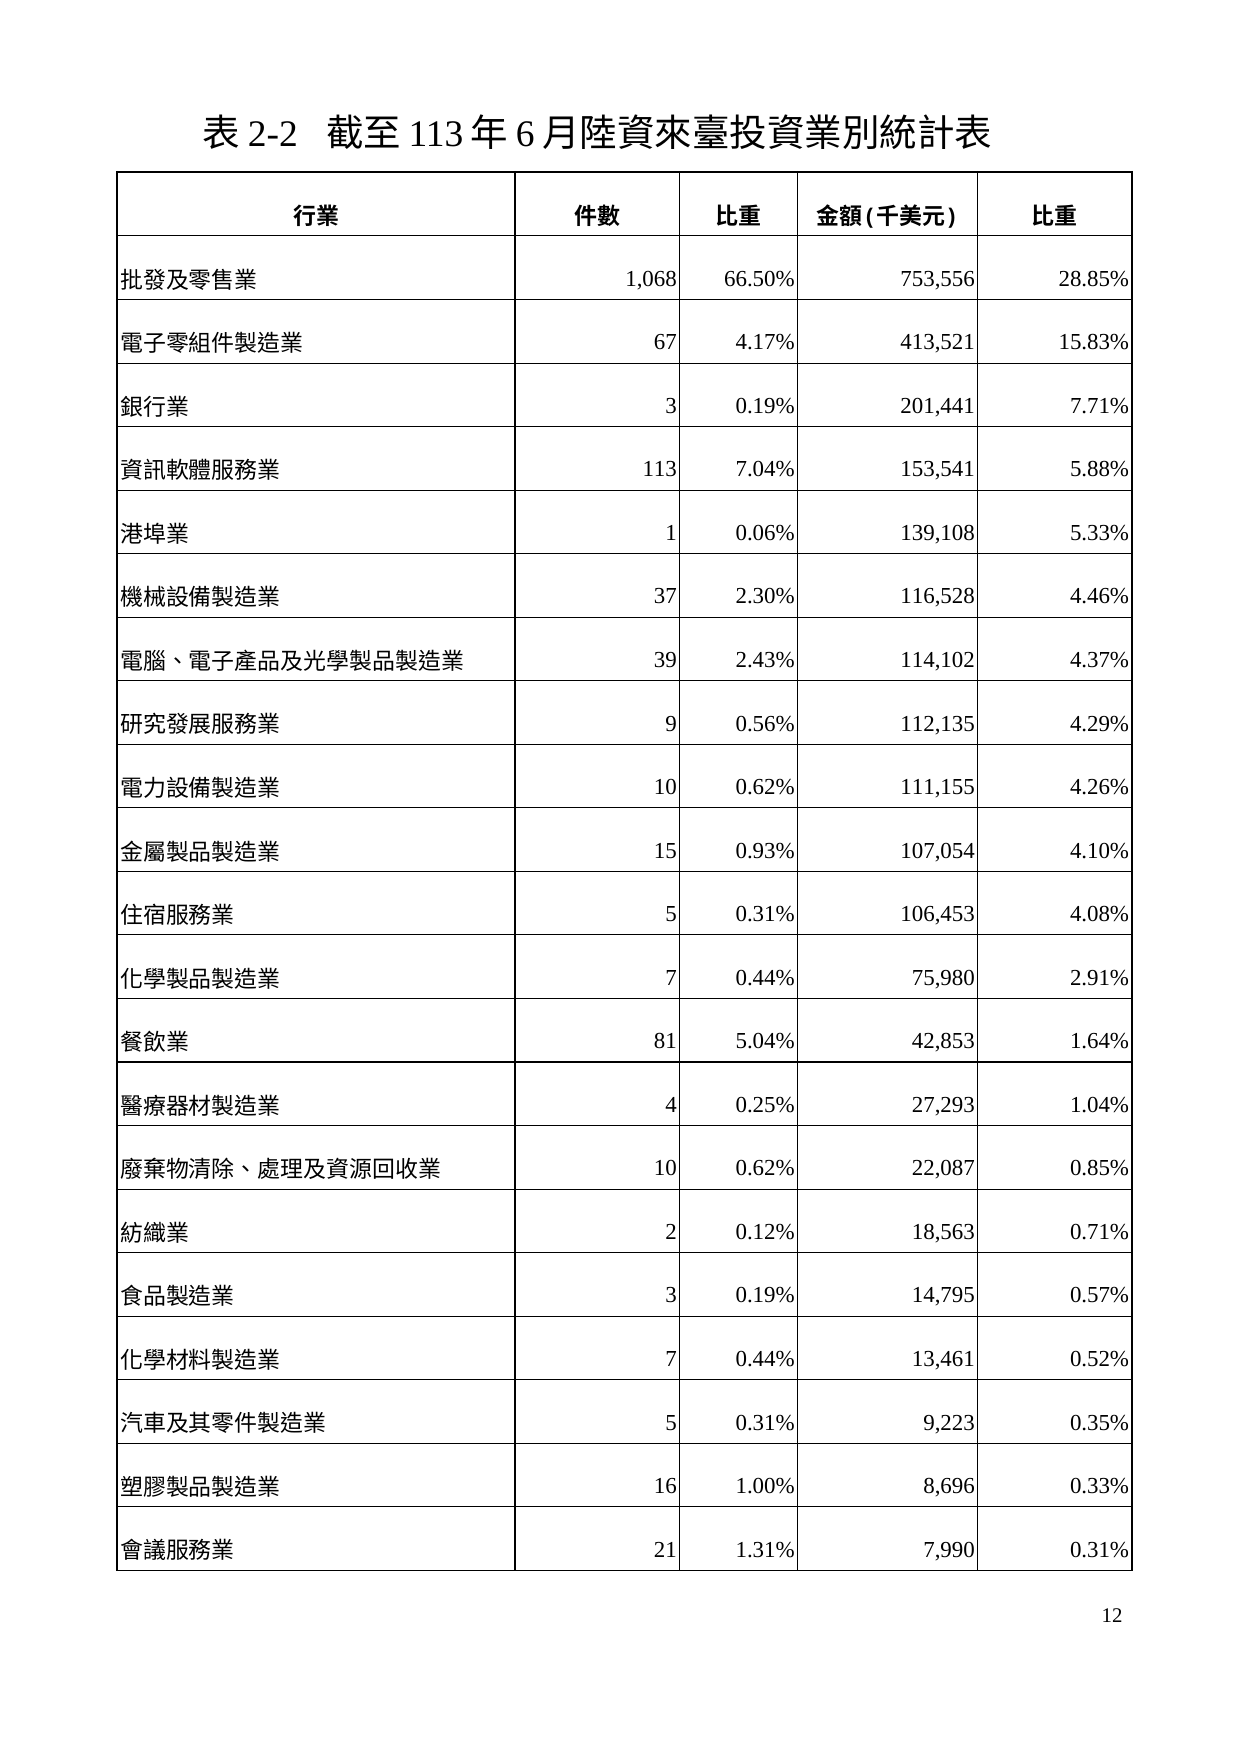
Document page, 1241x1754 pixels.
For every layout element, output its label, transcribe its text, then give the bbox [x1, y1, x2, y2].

table_cell 139,108 [798, 491, 977, 553]
table_cell 廢棄物清除、處理及資源回收業 [118, 1126, 514, 1188]
table_cell 0.12% [680, 1190, 797, 1252]
table_cell 5 [516, 872, 679, 934]
table_cell 9 [516, 681, 679, 744]
table_cell 0.44% [680, 935, 797, 998]
table_cell 4.37% [978, 618, 1131, 680]
table_cell 0.44% [680, 1317, 797, 1379]
table_cell 1.31% [680, 1507, 797, 1570]
table_cell 1,068 [516, 236, 679, 299]
table_cell 化學材料製造業 [118, 1317, 514, 1379]
table_cell 研究發展服務業 [118, 681, 514, 744]
table_cell 201,441 [798, 364, 977, 426]
table_cell 0.31% [680, 872, 797, 934]
table_cell 7 [516, 935, 679, 998]
table_cell 112,135 [798, 681, 977, 744]
table_cell 113 [516, 427, 679, 489]
table_cell 4.29% [978, 681, 1131, 744]
table_cell 0.56% [680, 681, 797, 744]
table_cell 電腦、電子產品及光學製品製造業 [118, 618, 514, 680]
table_header 比重 [978, 173, 1131, 235]
table_cell 18,563 [798, 1190, 977, 1252]
table_cell 753,556 [798, 236, 977, 299]
table_cell 2.91% [978, 935, 1131, 998]
table_cell 8,696 [798, 1444, 977, 1506]
table_cell 13,461 [798, 1317, 977, 1379]
table_cell 0.52% [978, 1317, 1131, 1379]
table_cell 1.04% [978, 1063, 1131, 1125]
table_cell 0.85% [978, 1126, 1131, 1188]
table_cell 化學製品製造業 [118, 935, 514, 998]
table_cell 機械設備製造業 [118, 554, 514, 617]
table_cell 2.43% [680, 618, 797, 680]
table_cell 413,521 [798, 300, 977, 362]
table_cell 銀行業 [118, 364, 514, 426]
table_cell 4.17% [680, 300, 797, 362]
table_cell 2.30% [680, 554, 797, 617]
table_cell 7.04% [680, 427, 797, 489]
table_cell 42,853 [798, 999, 977, 1061]
table_cell 電力設備製造業 [118, 745, 514, 807]
table_header 金額(千美元) [798, 173, 977, 235]
table_cell 7 [516, 1317, 679, 1379]
table_cell 4 [516, 1063, 679, 1125]
table_cell 0.31% [680, 1380, 797, 1443]
table_cell 5.04% [680, 999, 797, 1061]
text 表2-2 截至113年6月陸資來臺投資業別統計表 [118, 89, 1122, 151]
table_cell 0.35% [978, 1380, 1131, 1443]
table_cell 金屬製品製造業 [118, 808, 514, 871]
table_cell 0.33% [978, 1444, 1131, 1506]
table_cell 10 [516, 1126, 679, 1188]
table_header 比重 [680, 173, 797, 235]
table_cell 1 [516, 491, 679, 553]
table_cell 7.71% [978, 364, 1131, 426]
table_cell 15 [516, 808, 679, 871]
table_cell 0.57% [978, 1253, 1131, 1316]
table_header 件數 [516, 173, 679, 235]
table_cell 住宿服務業 [118, 872, 514, 934]
table_cell 106,453 [798, 872, 977, 934]
table_cell 14,795 [798, 1253, 977, 1316]
table_cell 67 [516, 300, 679, 362]
table_cell 0.62% [680, 745, 797, 807]
table_cell 5.33% [978, 491, 1131, 553]
table_cell 107,054 [798, 808, 977, 871]
table_cell 0.25% [680, 1063, 797, 1125]
table_cell 1.00% [680, 1444, 797, 1506]
table_cell 66.50% [680, 236, 797, 299]
table_cell 116,528 [798, 554, 977, 617]
table_cell 會議服務業 [118, 1507, 514, 1570]
table_cell 批發及零售業 [118, 236, 514, 299]
table_cell 0.71% [978, 1190, 1131, 1252]
table_cell 22,087 [798, 1126, 977, 1188]
table_cell 10 [516, 745, 679, 807]
table_cell 5 [516, 1380, 679, 1443]
table_cell 28.85% [978, 236, 1131, 299]
table_cell 醫療器材製造業 [118, 1063, 514, 1125]
table_cell 0.19% [680, 364, 797, 426]
table_cell 4.10% [978, 808, 1131, 871]
table_cell 紡織業 [118, 1190, 514, 1252]
table_cell 0.93% [680, 808, 797, 871]
table_cell 4.08% [978, 872, 1131, 934]
table_cell 7,990 [798, 1507, 977, 1570]
table_cell 汽車及其零件製造業 [118, 1380, 514, 1443]
table_cell 153,541 [798, 427, 977, 489]
table_cell 39 [516, 618, 679, 680]
table_cell 塑膠製品製造業 [118, 1444, 514, 1506]
table_cell 資訊軟體服務業 [118, 427, 514, 489]
table_cell 0.62% [680, 1126, 797, 1188]
table_cell 0.06% [680, 491, 797, 553]
table_cell 5.88% [978, 427, 1131, 489]
table_cell 9,223 [798, 1380, 977, 1443]
table_cell 111,155 [798, 745, 977, 807]
table_cell 食品製造業 [118, 1253, 514, 1316]
table_cell 餐飲業 [118, 999, 514, 1061]
table_cell 港埠業 [118, 491, 514, 553]
table_cell 37 [516, 554, 679, 617]
table_cell 81 [516, 999, 679, 1061]
table_cell 4.46% [978, 554, 1131, 617]
table_cell 15.83% [978, 300, 1131, 362]
table_cell 0.19% [680, 1253, 797, 1316]
table_cell 1.64% [978, 999, 1131, 1061]
table_cell 2 [516, 1190, 679, 1252]
table_cell 16 [516, 1444, 679, 1506]
table_cell 21 [516, 1507, 679, 1570]
table_header 行業 [118, 173, 514, 235]
table_cell 75,980 [798, 935, 977, 998]
table_cell 3 [516, 364, 679, 426]
table_cell 電子零組件製造業 [118, 300, 514, 362]
table_cell 3 [516, 1253, 679, 1316]
table_cell 27,293 [798, 1063, 977, 1125]
table_cell 4.26% [978, 745, 1131, 807]
table_cell 0.31% [978, 1507, 1131, 1570]
table_cell 114,102 [798, 618, 977, 680]
